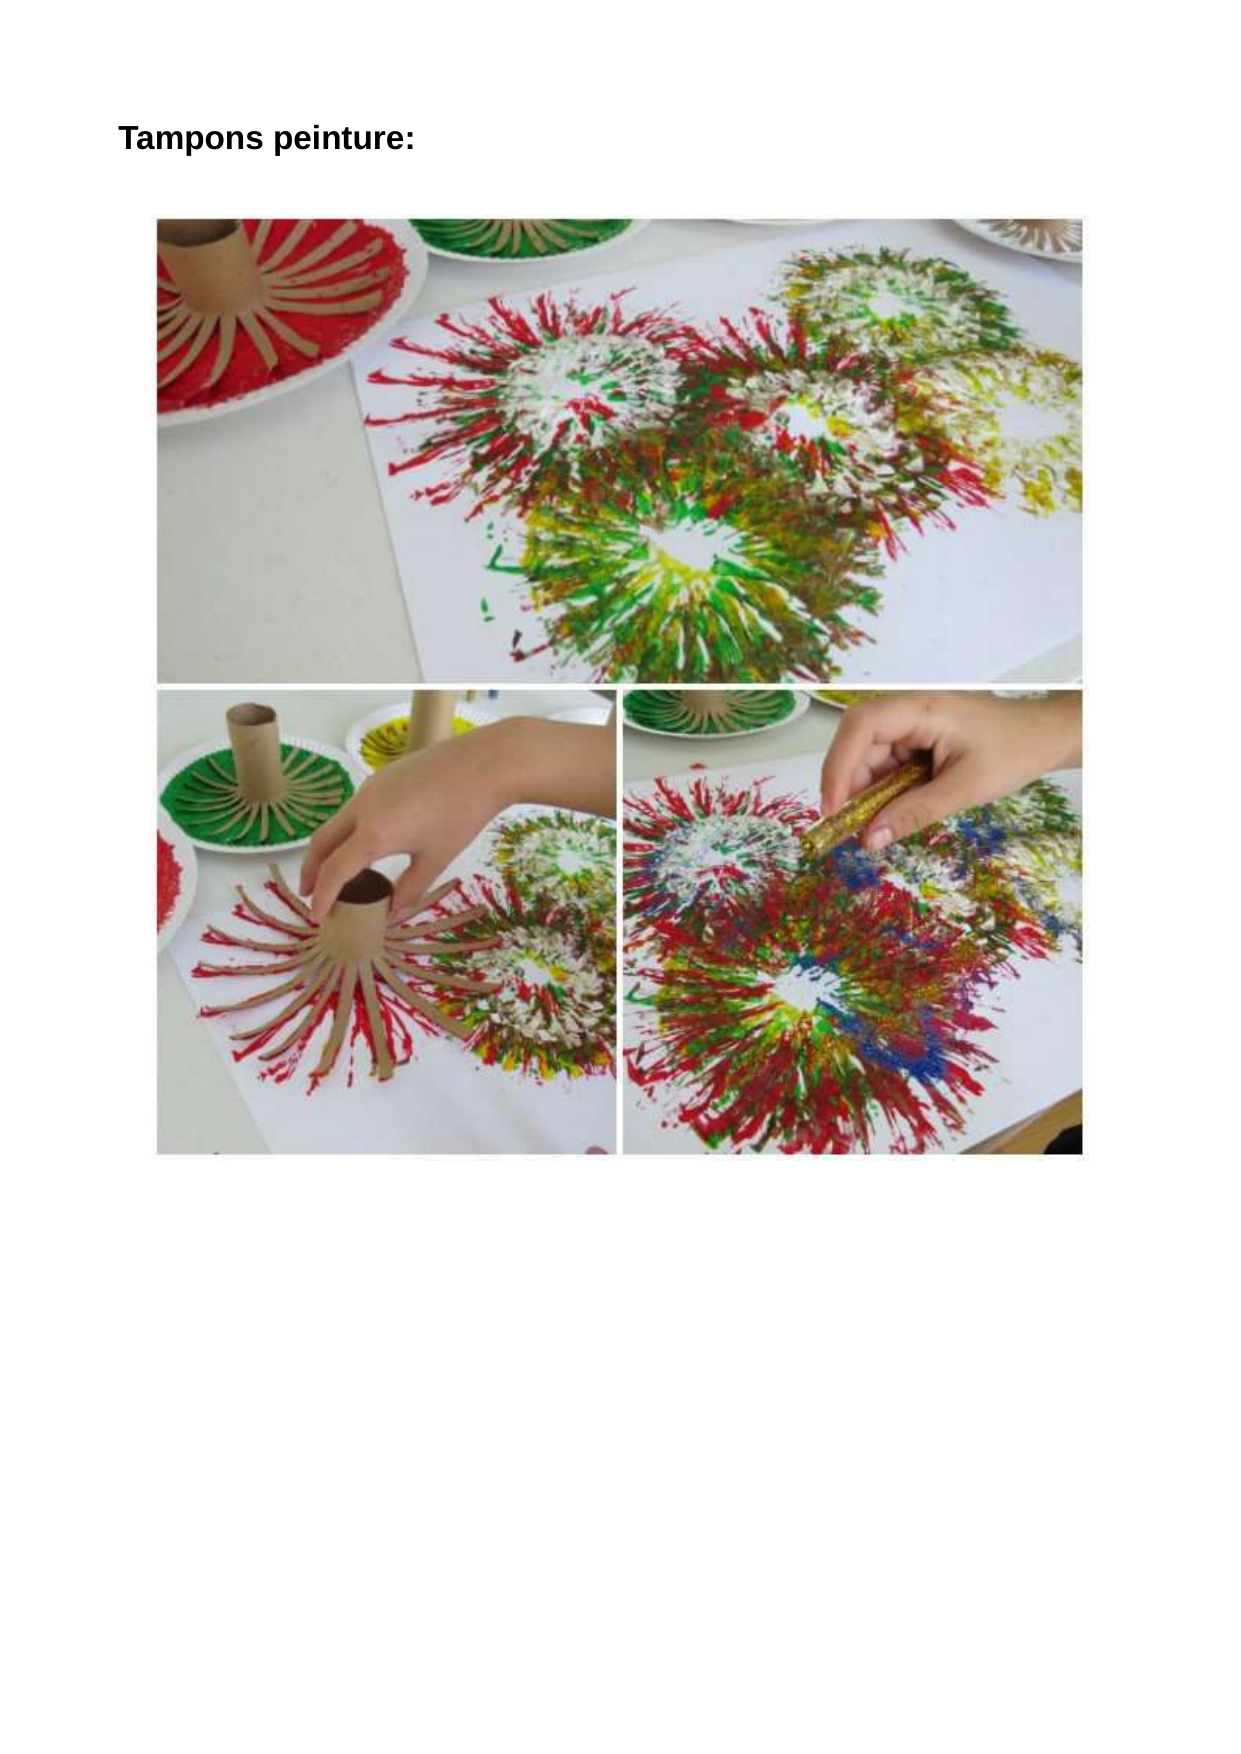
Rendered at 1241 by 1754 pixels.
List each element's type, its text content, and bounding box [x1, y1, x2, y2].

picture [151, 214, 1089, 1161]
text Tampons peinture: [118, 118, 1122, 157]
